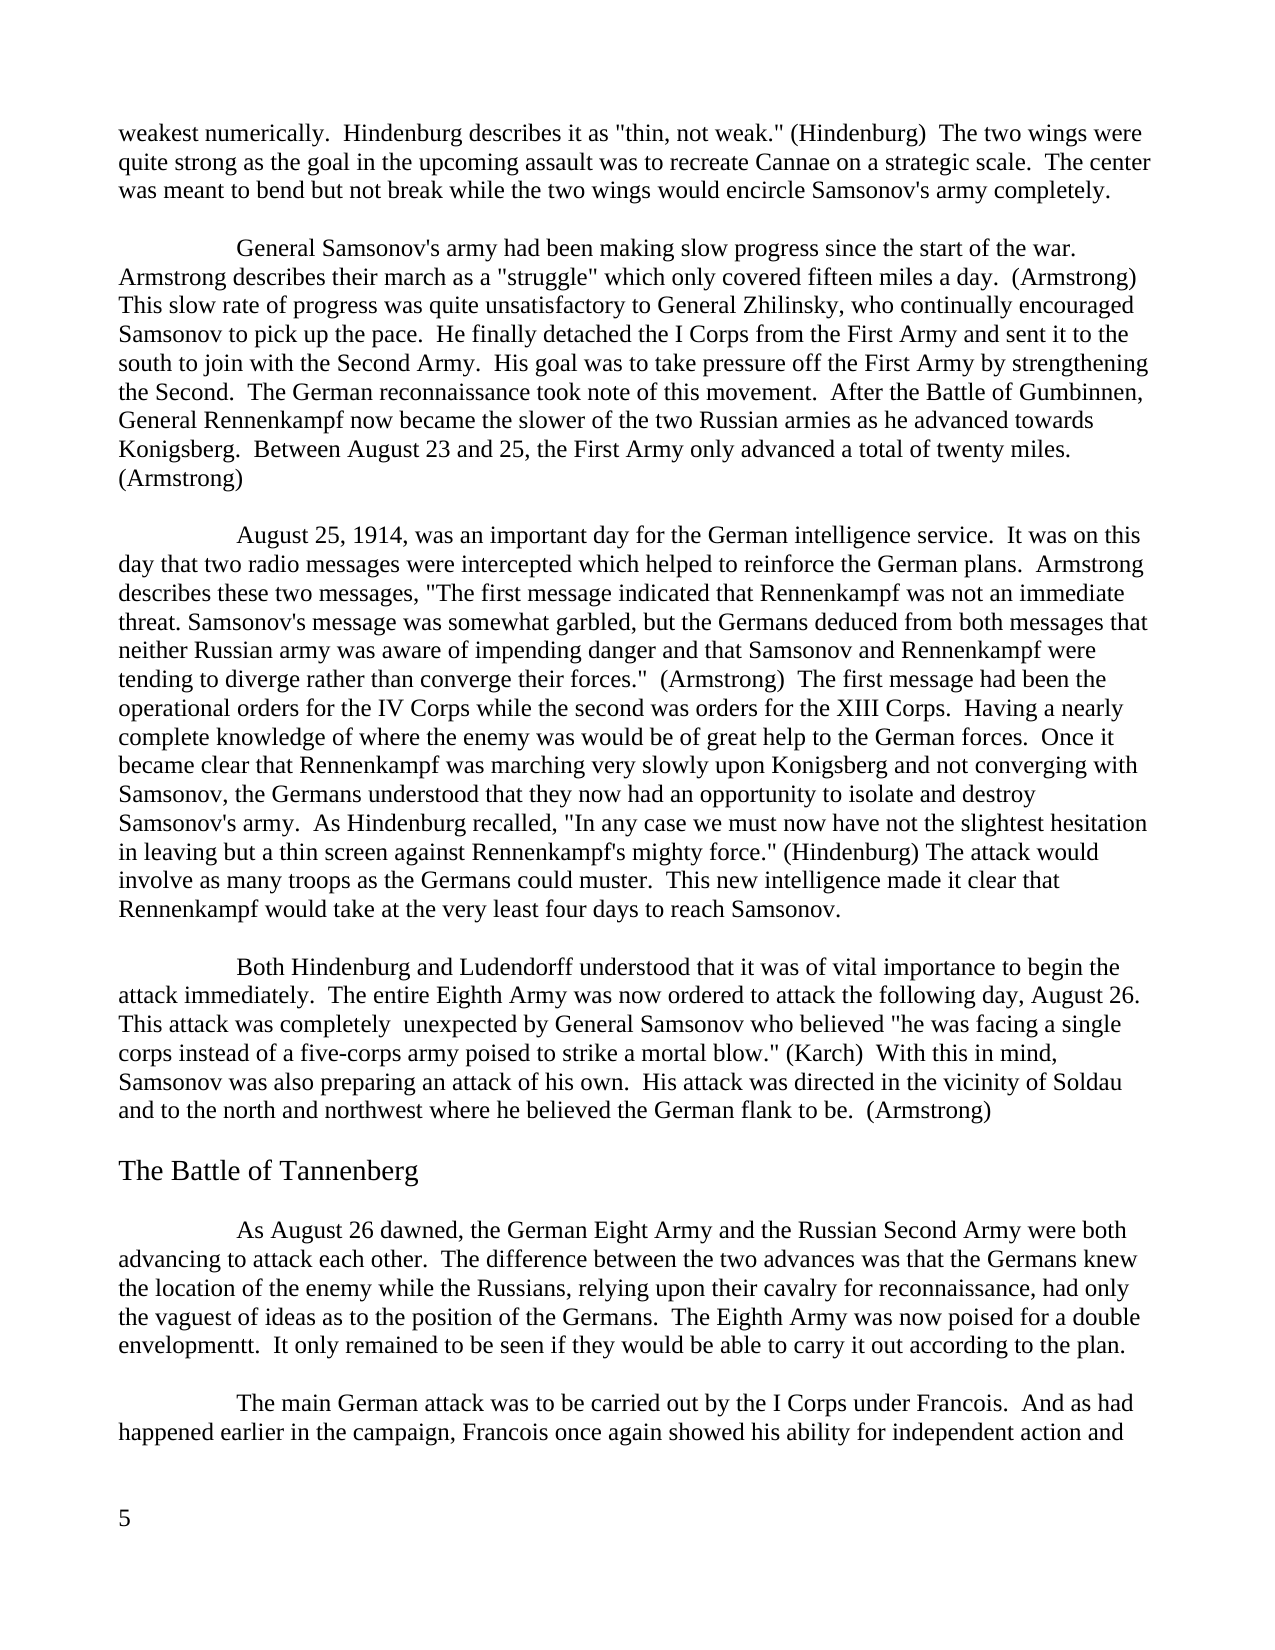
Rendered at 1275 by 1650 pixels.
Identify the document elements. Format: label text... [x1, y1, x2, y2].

text General Samsonov's army had been making slow progress since the start of the war. Armstrong describes their march as a "struggle" which only covered fifteen miles a day. (Armstrong) This slow rate of progress was quite unsatisfactory to General Zhilinsky, who continually encouraged Samsonov to pick up the pace. He finally detached the I Corps from the First Army and sent it to the south to join with the Second Army. His goal was to take pressure off the First Army by strengthening the Second. The German reconnaissance took note of this movement. After the Battle of Gumbinnen, General Rennenkampf now became the slower of the two Russian armies as he advanced towards Konigsberg. Between August 23 and 25, the First Army only advanced a total of twenty miles. (Armstrong) [118, 233, 1157, 492]
text As August 26 dawned, the German Eight Army and the Russian Second Army were both advancing to attack each other. The difference between the two advances was that the Germans knew the location of the enemy while the Russians, relying upon their cavalry for reconnaissance, had only the vaguest of ideas as to the position of the Germans. The Eighth Army was now poised for a double envelopmentt. It only remained to be seen if they would be able to carry it out according to the plan. [118, 1215, 1157, 1359]
text August 25, 1914, was an important day for the German intelligence service. It was on this day that two radio messages were intercepted which helped to reinforce the German plans. Armstrong describes these two messages, "The first message indicated that Rennenkampf was not an immediate threat. Samsonov's message was somewhat garbled, but the Germans deduced from both messages that neither Russian army was aware of impending danger and that Samsonov and Rennenkampf were tending to diverge rather than converge their forces." (Armstrong) The first message had been the operational orders for the IV Corps while the second was orders for the XIII Corps. Having a nearly complete knowledge of where the enemy was would be of great help to the German forces. Once it became clear that Rennenkampf was marching very slowly upon Konigsberg and not converging with Samsonov, the Germans understood that they now had an opportunity to isolate and destroy Samsonov's army. As Hindenburg recalled, "In any case we must now have not the slightest hesitation in leaving but a thin screen against Rennenkampf's mighty force." (Hindenburg) The attack would involve as many troops as the Germans could muster. This new intelligence made it clear that Rennenkampf would take at the very least four days to reach Samsonov. [118, 521, 1157, 923]
text The Battle of Tannenberg [118, 1153, 1157, 1187]
text The main German attack was to be carried out by the I Corps under Francois. And as had happened earlier in the campaign, Francois once again showed his ability for independent action and [118, 1388, 1157, 1445]
text Both Hindenburg and Ludendorff understood that it was of vital importance to begin the attack immediately. The entire Eighth Army was now ordered to attack the following day, August 26. This attack was completely unexpected by General Samsonov who believed "he was facing a single corps instead of a five-corps army poised to strike a mortal blow." (Karch) With this in mind, Samsonov was also preparing an attack of his own. His attack was directed in the vicinity of Soldau and to the north and northwest where he believed the German flank to be. (Armstrong) [118, 952, 1157, 1124]
text weakest numerically. Hindenburg describes it as "thin, not weak." (Hindenburg) The two wings were quite strong as the goal in the upcoming assault was to recreate Cannae on a strategic scale. The center was meant to bend but not break while the two wings would encircle Samsonov's army completely. [118, 118, 1157, 204]
